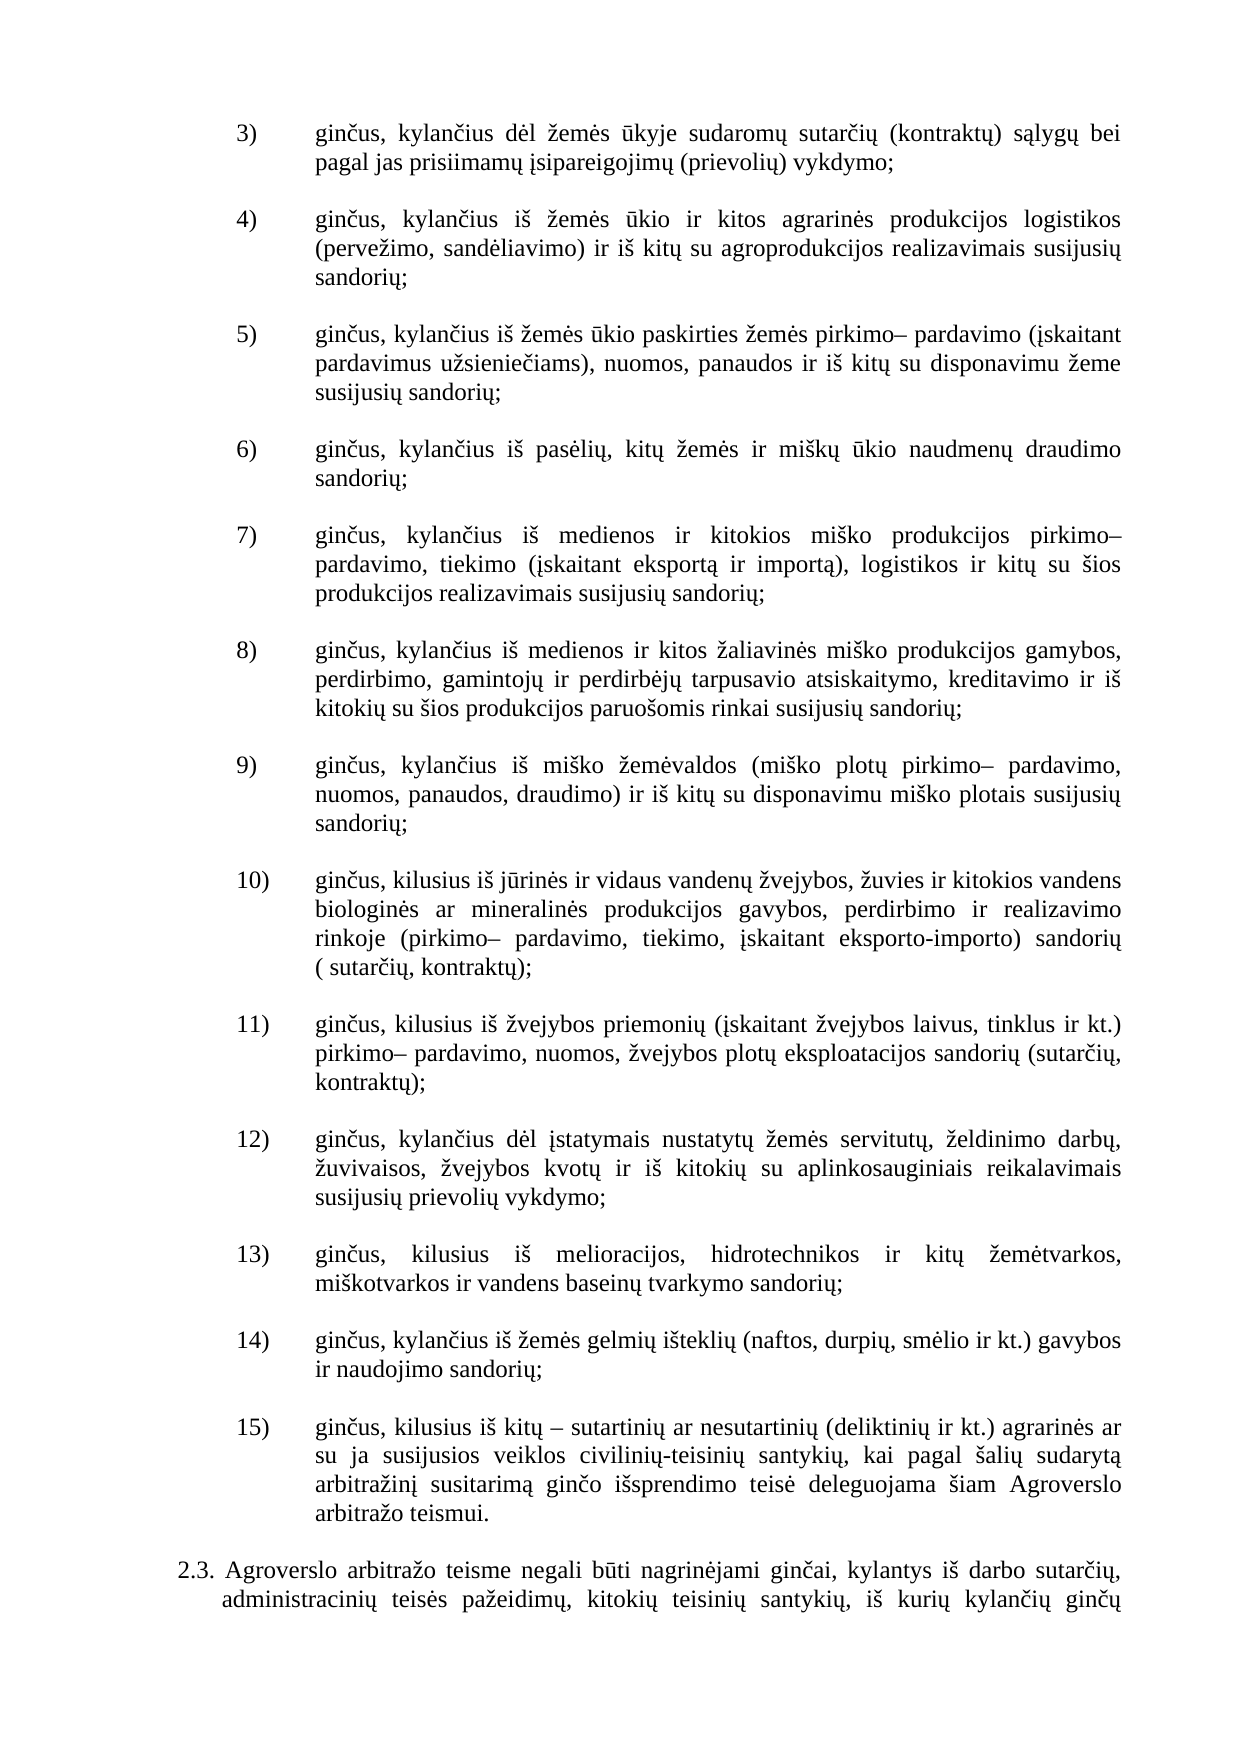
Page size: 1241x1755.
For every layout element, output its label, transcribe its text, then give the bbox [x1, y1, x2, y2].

text 12) ginčus, kylančius dėl įstatymais nustatytų žemės servitutų, želdinimo darbų, žuvivaisos, žvejybos kvotų ir iš kitokių su aplinkosauginiais reikalavimais susijusių prievolių vykdymo; [236, 1124, 1122, 1211]
text 13) ginčus, kilusius iš melioracijos, hidrotechnikos ir kitų žemėtvarkos, miškotvarkos ir vandens baseinų tvarkymo sandorių; [236, 1239, 1122, 1297]
text 14) ginčus, kylančius iš žemės gelmių išteklių (naftos, durpių, smėlio ir kt.) gavybos ir naudojimo sandorių; [236, 1326, 1122, 1383]
text 15) ginčus, kilusius iš kitų – sutartinių ar nesutartinių (deliktinių ir kt.) agrarinės ar su ja susijusios veiklos civilinių-teisinių santykių, kai pagal šalių sudarytą arbitražinį susitarimą ginčo išsprendimo teisė deleguojama šiam Agroverslo arbitražo teismui. [236, 1412, 1122, 1527]
text 2.3. Agroverslo arbitražo teisme negali būti nagrinėjami ginčai, kylantys iš darbo sutarčių, administracinių teisės pažeidimų, kitokių teisinių santykių, iš kurių kylančių ginčų [177, 1556, 1122, 1613]
text 5) ginčus, kylančius iš žemės ūkio paskirties žemės pirkimo– pardavimo (įskaitant pardavimus užsieniečiams), nuomos, panaudos ir iš kitų su disponavimu žeme susijusių sandorių; [236, 319, 1122, 406]
text 8) ginčus, kylančius iš medienos ir kitos žaliavinės miško produkcijos gamybos, perdirbimo, gamintojų ir perdirbėjų tarpusavio atsiskaitymo, kreditavimo ir iš kitokių su šios produkcijos paruošomis rinkai susijusių sandorių; [236, 636, 1122, 722]
text 11) ginčus, kilusius iš žvejybos priemonių (įskaitant žvejybos laivus, tinklus ir kt.) pirkimo– pardavimo, nuomos, žvejybos plotų eksploatacijos sandorių (sutarčių, kontraktų); [236, 1009, 1122, 1096]
text 4) ginčus, kylančius iš žemės ūkio ir kitos agrarinės produkcijos logistikos (pervežimo, sandėliavimo) ir iš kitų su agroprodukcijos realizavimais susijusių sandorių; [236, 204, 1122, 291]
text 10) ginčus, kilusius iš jūrinės ir vidaus vandenų žvejybos, žuvies ir kitokios vandens biologinės ar mineralinės produkcijos gavybos, perdirbimo ir realizavimo rinkoje (pirkimo– pardavimo, tiekimo, įskaitant eksporto-importo) sandorių ( sutarčių, kontraktų); [236, 866, 1122, 981]
text 7) ginčus, kylančius iš medienos ir kitokios miško produkcijos pirkimo– pardavimo, tiekimo (įskaitant eksportą ir importą), logistikos ir kitų su šios produkcijos realizavimais susijusių sandorių; [236, 521, 1122, 607]
text 3) ginčus, kylančius dėl žemės ūkyje sudaromų sutarčių (kontraktų) sąlygų bei pagal jas prisiimamų įsipareigojimų (prievolių) vykdymo; [236, 118, 1122, 176]
text 9) ginčus, kylančius iš miško žemėvaldos (miško plotų pirkimo– pardavimo, nuomos, panaudos, draudimo) ir iš kitų su disponavimu miško plotais susijusių sandorių; [236, 751, 1122, 837]
text 6) ginčus, kylančius iš pasėlių, kitų žemės ir miškų ūkio naudmenų draudimo sandorių; [236, 434, 1122, 492]
